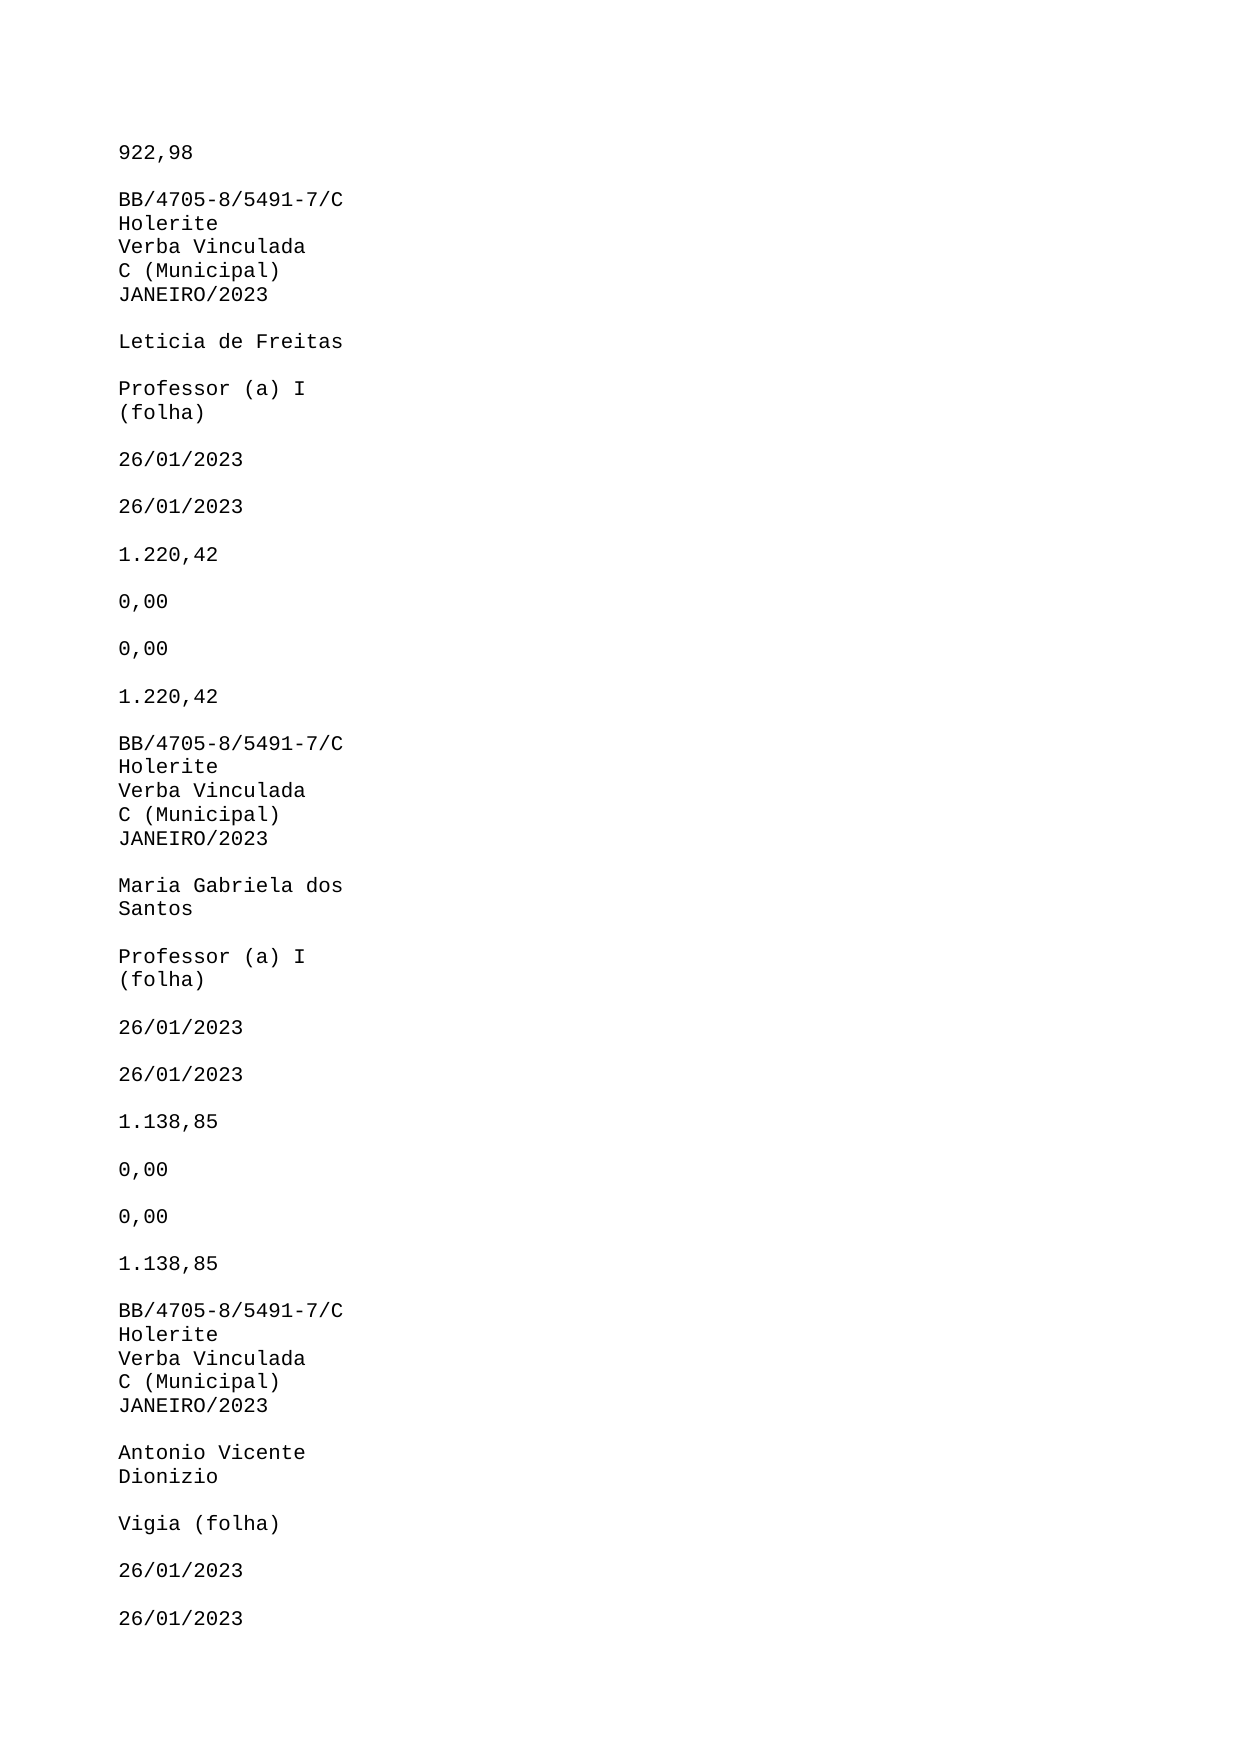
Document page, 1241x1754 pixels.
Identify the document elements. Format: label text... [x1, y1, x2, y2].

text Holerite [118, 1324, 1122, 1348]
text JANEIRO/2023 [118, 827, 1122, 851]
text BB/4705-8/5491-7/C [118, 189, 1122, 213]
text Verba Vinculada [118, 236, 1122, 260]
text Professor (a) I [118, 378, 1122, 402]
text C (Municipal) [118, 260, 1122, 284]
text 922,98 [118, 142, 1122, 165]
text 26/01/2023 [118, 449, 1122, 473]
text Holerite [118, 757, 1122, 780]
text JANEIRO/2023 [118, 1395, 1122, 1419]
text Dionizio [118, 1466, 1122, 1489]
text 0,00 [118, 1158, 1122, 1182]
text Maria Gabriela dos [118, 875, 1122, 898]
text Professor (a) I [118, 946, 1122, 969]
text 26/01/2023 [118, 496, 1122, 520]
text Santos [118, 898, 1122, 922]
text 26/01/2023 [118, 1608, 1122, 1631]
text 26/01/2023 [118, 1064, 1122, 1088]
text 0,00 [118, 591, 1122, 615]
text Leticia de Freitas [118, 331, 1122, 354]
text (folha) [118, 969, 1122, 993]
text Holerite [118, 213, 1122, 236]
text 1.138,85 [118, 1111, 1122, 1135]
text 1.138,85 [118, 1253, 1122, 1277]
text 26/01/2023 [118, 1017, 1122, 1040]
text 26/01/2023 [118, 1561, 1122, 1584]
text BB/4705-8/5491-7/C [118, 733, 1122, 757]
text 1.220,42 [118, 686, 1122, 709]
text 1.220,42 [118, 544, 1122, 567]
text C (Municipal) [118, 804, 1122, 827]
text Antonio Vicente [118, 1442, 1122, 1466]
text BB/4705-8/5491-7/C [118, 1300, 1122, 1324]
text C (Municipal) [118, 1371, 1122, 1395]
text Verba Vinculada [118, 1348, 1122, 1371]
text JANEIRO/2023 [118, 284, 1122, 307]
text 0,00 [118, 638, 1122, 662]
text Vigia (folha) [118, 1513, 1122, 1537]
text (folha) [118, 402, 1122, 426]
text 0,00 [118, 1206, 1122, 1229]
text Verba Vinculada [118, 780, 1122, 804]
